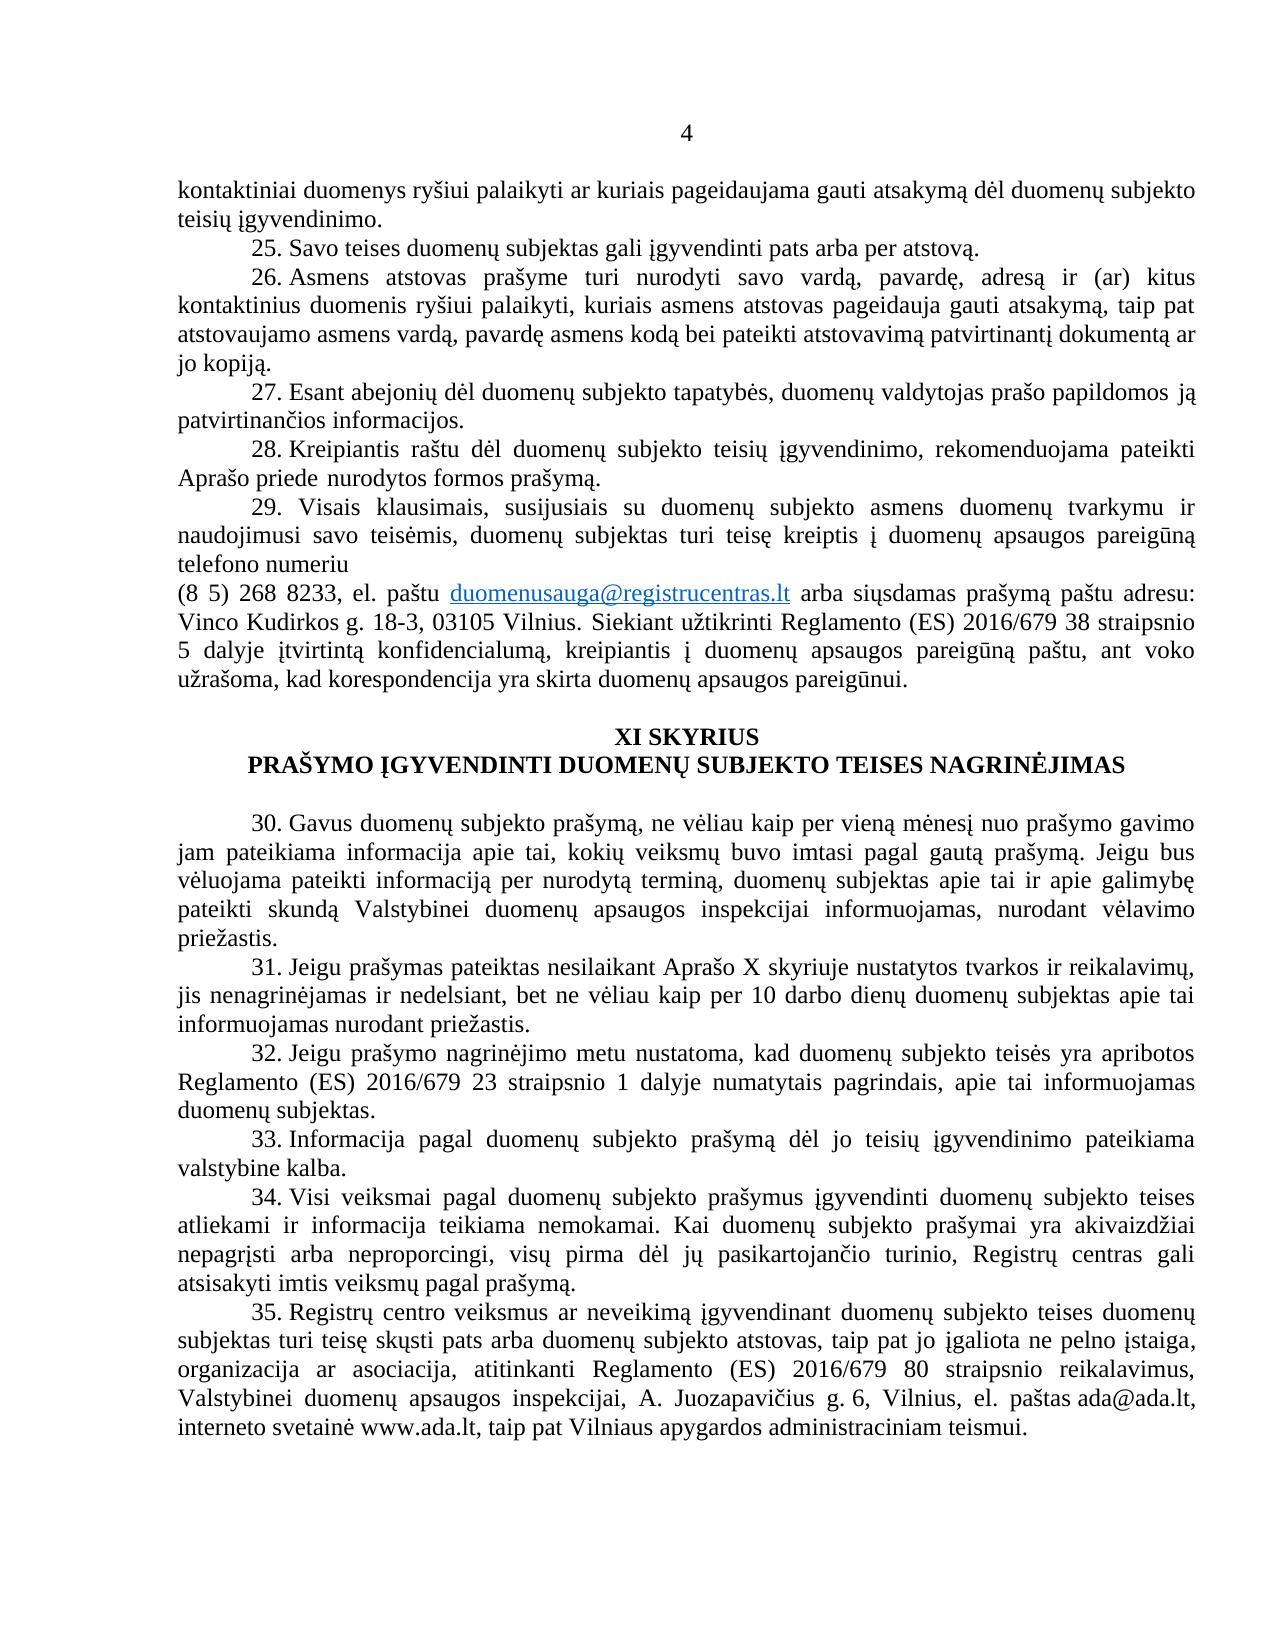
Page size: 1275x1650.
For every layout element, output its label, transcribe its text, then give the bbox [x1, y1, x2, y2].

text 32. Jeigu prašymo nagrinėjimo metu nustatoma, kad duomenų subjekto teisės yra apribotos Reglamento (ES) 2016/679 23 straipsnio 1 dalyje numatytais pagrindais, apie tai informuojamas duomenų subjektas. [177, 1038, 1196, 1124]
text XI SKYRIUS [177, 722, 1196, 751]
text PRAŠYMO ĮGYVENDINTI DUOMENŲ SUBJEKTO TEISES NAGRINĖJIMAS [177, 751, 1196, 779]
text 29. Visais klausimais, susijusiais su duomenų subjekto asmens duomenų tvarkymu ir naudojimusi savo teisėmis, duomenų subjektas turi teisę kreiptis į duomenų apsaugos pareigūną telefono numeriu [177, 492, 1196, 578]
text 28. Kreipiantis raštu dėl duomenų subjekto teisių įgyvendinimo, rekomenduojama pateikti Aprašo priede nurodytos formos prašymą. [177, 434, 1196, 492]
text 31. Jeigu prašymas pateiktas nesilaikant Aprašo X skyriuje nustatytos tvarkos ir reikalavimų, jis nenagrinėjamas ir nedelsiant, bet ne vėliau kaip per 10 darbo dienų duomenų subjektas apie tai informuojamas nurodant priežastis. [177, 952, 1196, 1038]
text 25. Savo teises duomenų subjektas gali įgyvendinti pats arba per atstovą. [177, 233, 1196, 262]
text 33. Informacija pagal duomenų subjekto prašymą dėl jo teisių įgyvendinimo pateikiama valstybine kalba. [177, 1124, 1196, 1182]
text 34. Visi veiksmai pagal duomenų subjekto prašymus įgyvendinti duomenų subjekto teises atliekami ir informacija teikiama nemokamai. Kai duomenų subjekto prašymai yra akivaizdžiai nepagrįsti arba neproporcingi, visų pirma dėl jų pasikartojančio turinio, Registrų centras gali atsisakyti imtis veiksmų pagal prašymą. [177, 1182, 1196, 1297]
text 27. Esant abejonių dėl duomenų subjekto tapatybės, duomenų valdytojas prašo papildomos ją patvirtinančios informacijos. [177, 377, 1196, 434]
text 26. Asmens atstovas prašyme turi nurodyti savo vardą, pavardę, adresą ir (ar) kitus kontaktinius duomenis ryšiui palaikyti, kuriais asmens atstovas pageidauja gauti atsakymą, taip pat atstovaujamo asmens vardą, pavardę asmens kodą bei pateikti atstovavimą patvirtinantį dokumentą ar jo kopiją. [177, 262, 1196, 377]
text (8 5) 268 8233, el. paštu duomenusauga@registrucentras.lt arba siųsdamas prašymą paštu adresu: Vinco Kudirkos g. 18-3, 03105 Vilnius. Siekiant užtikrinti Reglamento (ES) 2016/679 38 straipsnio 5 dalyje įtvirtintą konfidencialumą, kreipiantis į duomenų apsaugos pareigūną paštu, ant voko užrašoma, kad korespondencija yra skirta duomenų apsaugos pareigūnui. [177, 578, 1196, 693]
text 30. Gavus duomenų subjekto prašymą, ne vėliau kaip per vieną mėnesį nuo prašymo gavimo jam pateikiama informacija apie tai, kokių veiksmų buvo imtasi pagal gautą prašymą. Jeigu bus vėluojama pateikti informaciją per nurodytą terminą, duomenų subjektas apie tai ir apie galimybę pateikti skundą Valstybinei duomenų apsaugos inspekcijai informuojamas, nurodant vėlavimo priežastis. [177, 808, 1196, 952]
text 35. Registrų centro veiksmus ar neveikimą įgyvendinant duomenų subjekto teises duomenų subjektas turi teisę skųsti pats arba duomenų subjekto atstovas, taip pat jo įgaliota ne pelno įstaiga, organizacija ar asociacija, atitinkanti Reglamento (ES) 2016/679 80 straipsnio reikalavimus, Valstybinei duomenų apsaugos inspekcijai, A. Juozapavičius g. 6, Vilnius, el. paštas ada@ada.lt, interneto svetainė www.ada.lt, taip pat Vilniaus apygardos administraciniam teismui. [177, 1297, 1196, 1441]
text kontaktiniai duomenys ryšiui palaikyti ar kuriais pageidaujama gauti atsakymą dėl duomenų subjekto teisių įgyvendinimo. [177, 176, 1196, 233]
